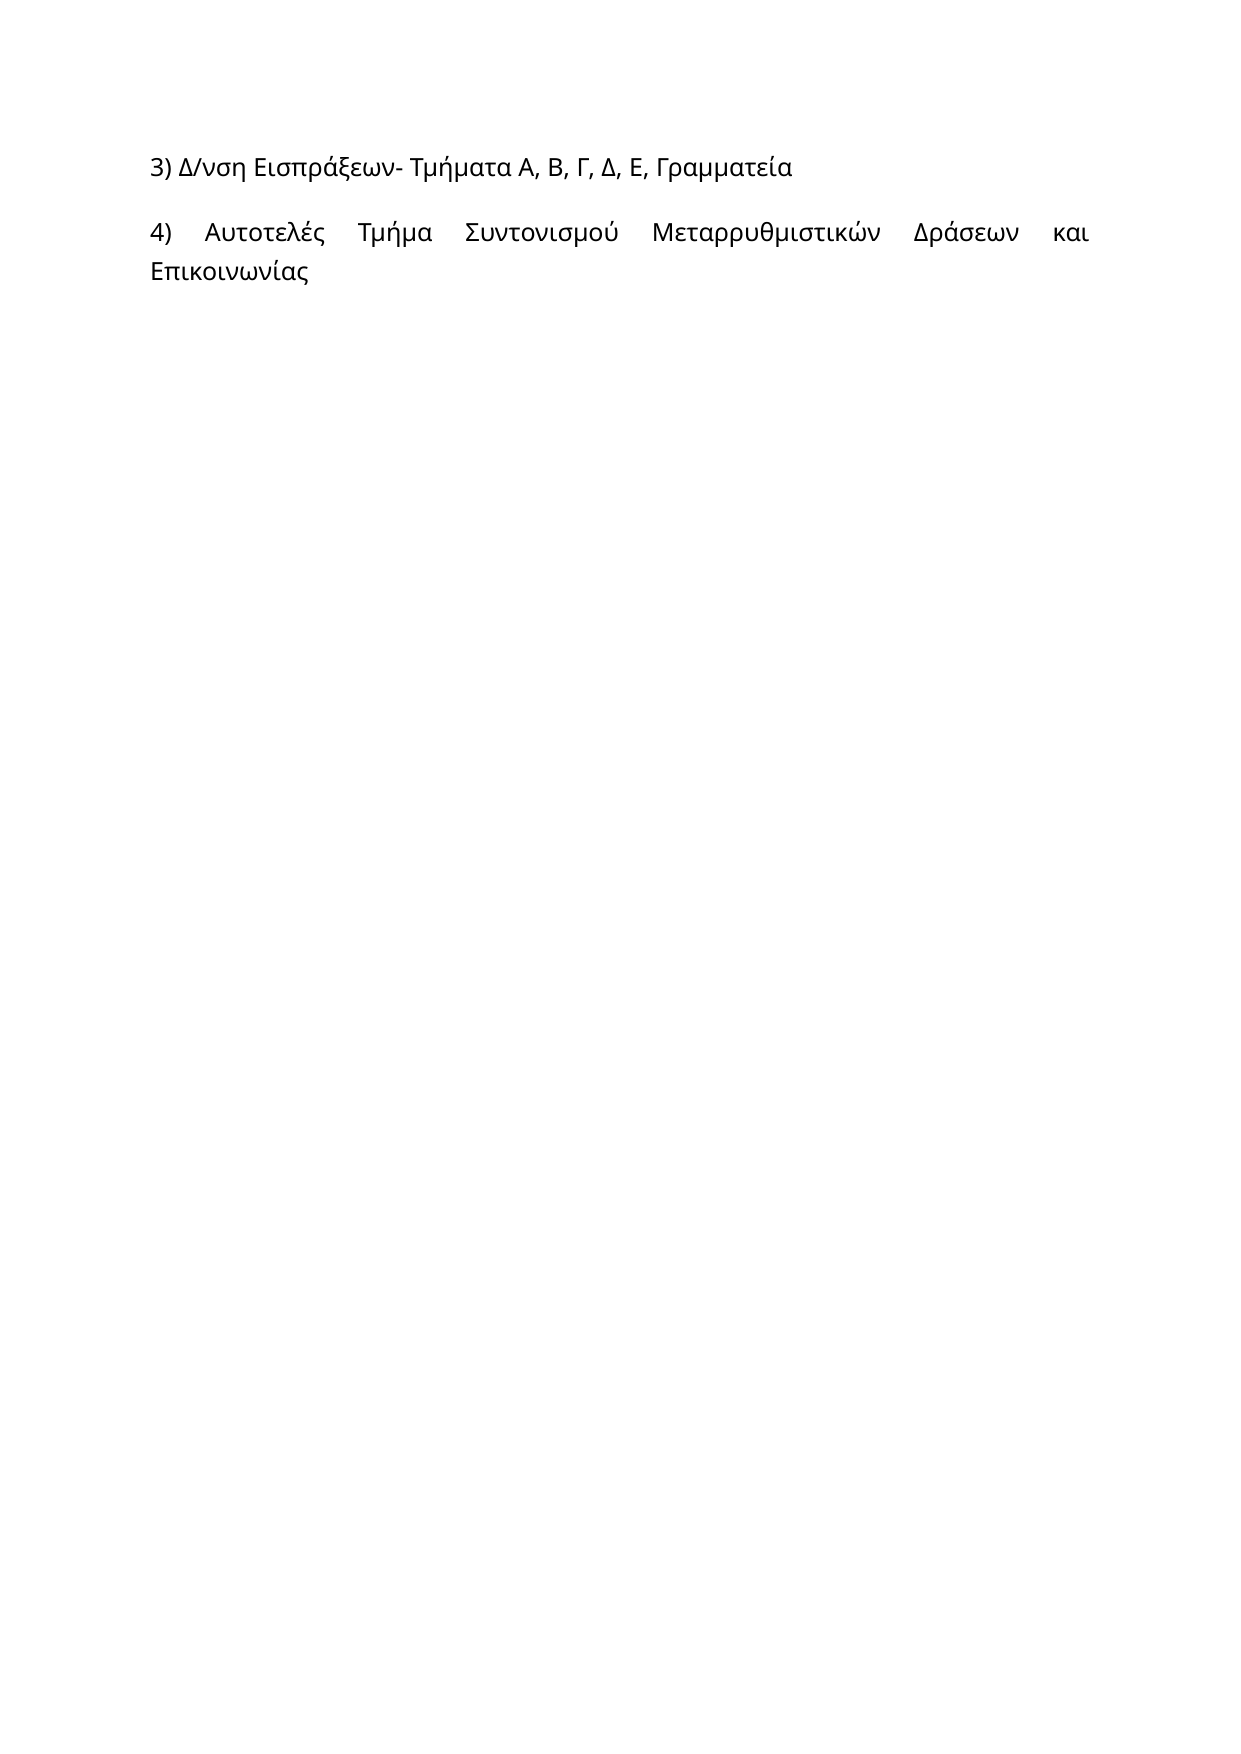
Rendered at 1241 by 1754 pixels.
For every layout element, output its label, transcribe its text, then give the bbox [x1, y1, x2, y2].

text 3) Δ/νση Εισπράξεων- Τμήματα Α, Β, Γ, Δ, Ε, Γραμματεία [150, 150, 1090, 184]
text 4) Αυτοτελές Τμήμα Συντονισμού Μεταρρυθμιστικών Δράσεων και Επικοινωνίας [150, 214, 1090, 287]
